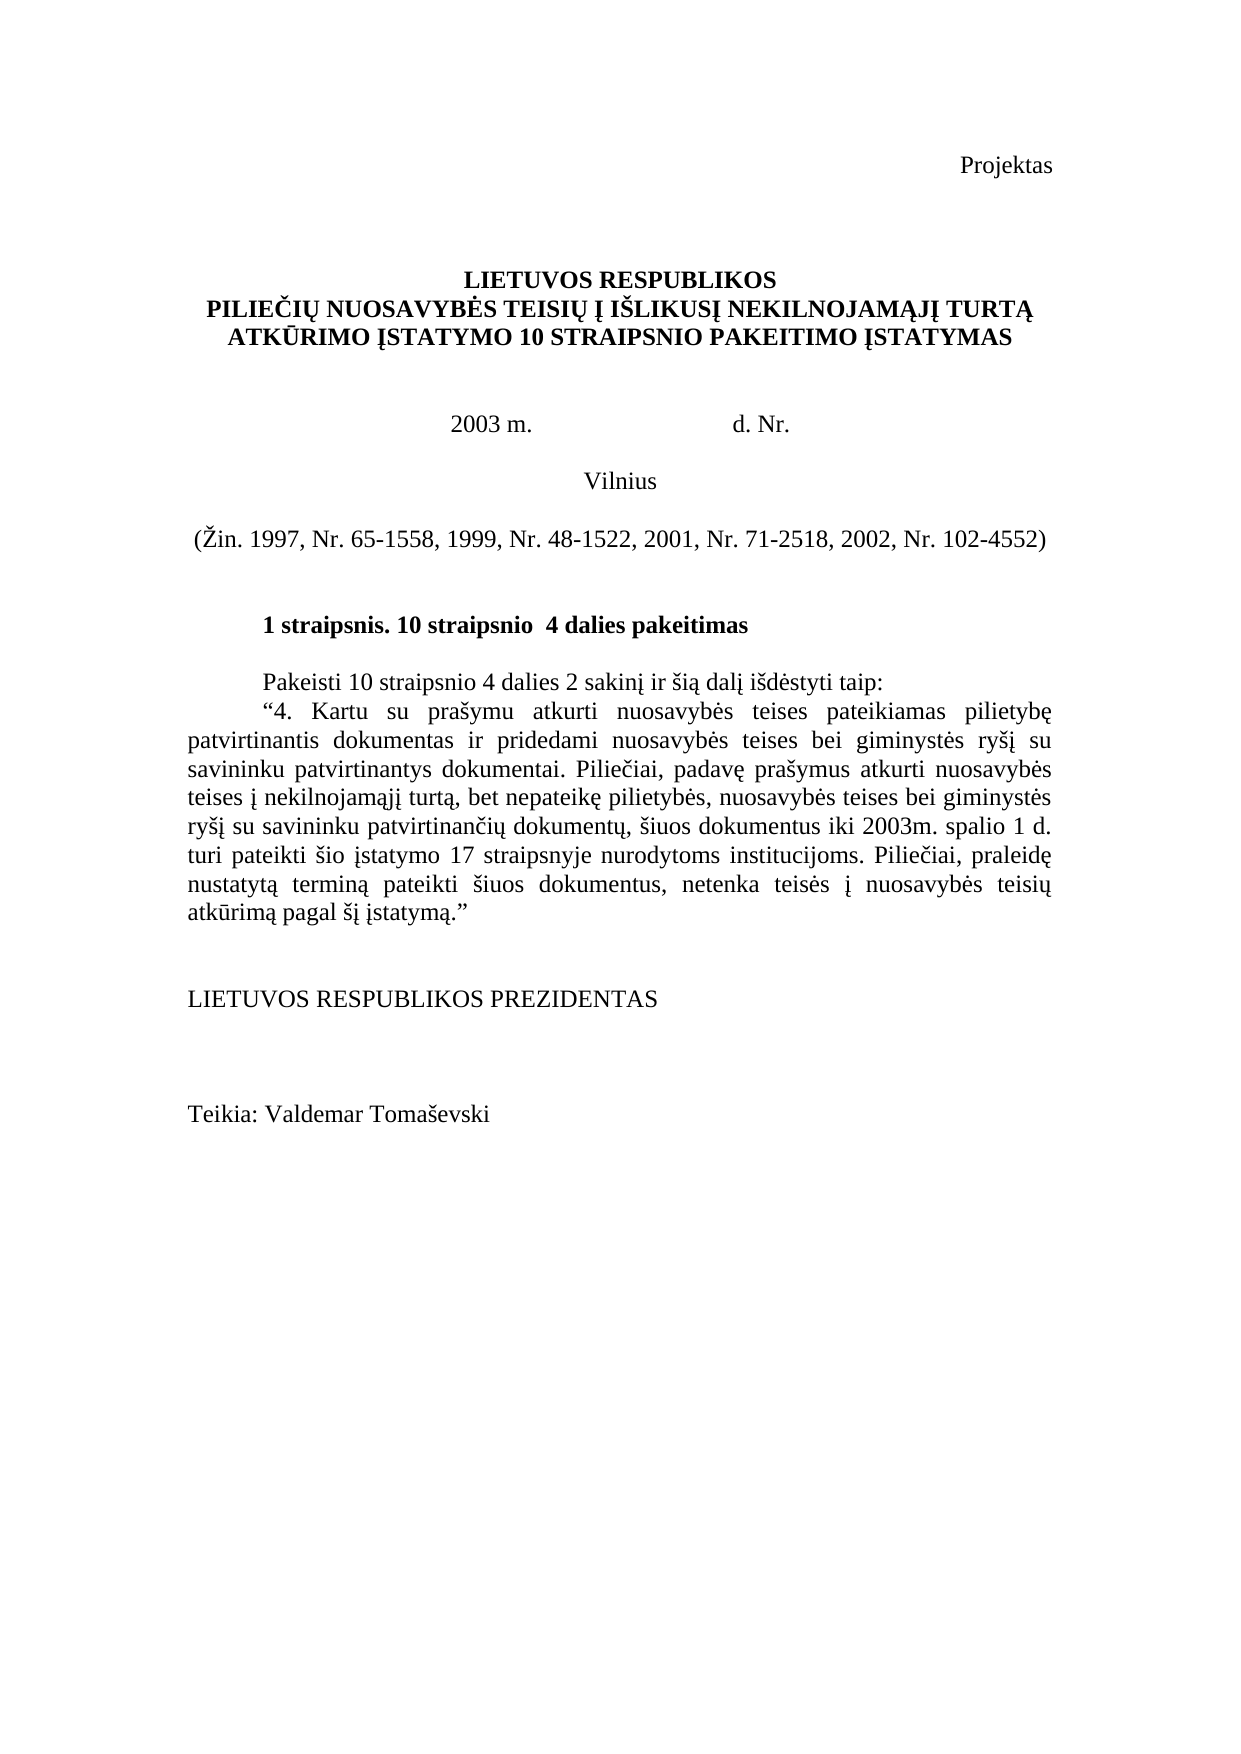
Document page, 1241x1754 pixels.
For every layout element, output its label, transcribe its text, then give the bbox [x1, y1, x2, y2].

text Pakeisti 10 straipsnio 4 dalies 2 sakinį ir šią dalį išdėstyti taip: [187, 667, 1053, 696]
text PILIEČIŲ NUOSAVYBĖS TEISIŲ Į IŠLIKUSĮ NEKILNOJAMĄJĮ TURTĄ ATKŪRIMO ĮSTATYMO 10 STRAIPSNIO PAKEITIMO ĮSTATYMAS [187, 294, 1053, 351]
text Vilnius [187, 466, 1053, 495]
text Projektas [187, 150, 1053, 179]
text 1 straipsnis. 10 straipsnio 4 dalies pakeitimas [187, 610, 1053, 639]
text LIETUVOS RESPUBLIKOS PREZIDENTAS [187, 984, 1053, 1012]
text (Žin. 1997, Nr. 65-1558, 1999, Nr. 48-1522, 2001, Nr. 71-2518, 2002, Nr. 102-4552) [187, 524, 1053, 552]
text 2003 m. d. Nr. [187, 409, 1053, 437]
text Teikia: Valdemar Tomaševski [187, 1099, 1053, 1127]
text “4. Kartu su prašymu atkurti nuosavybės teises pateikiamas pilietybę patvirtinantis dokumentas ir pridedami nuosavybės teises bei giminystės ryšį su savininku patvirtinantys dokumentai. Piliečiai, padavę prašymus atkurti nuosavybės teises į nekilnojamąjį turtą, bet nepateikę pilietybės, nuosavybės teises bei giminystės ryšį su savininku patvirtinančių dokumentų, šiuos dokumentus iki 2003m. spalio 1 d. turi pateikti šio įstatymo 17 straipsnyje nurodytoms institucijoms. Piliečiai, praleidę nustatytą terminą pateikti šiuos dokumentus, netenka teisės į nuosavybės teisių atkūrimą pagal šį įstatymą.” [187, 696, 1053, 926]
text LIETUVOS RESPUBLIKOS [187, 265, 1053, 294]
